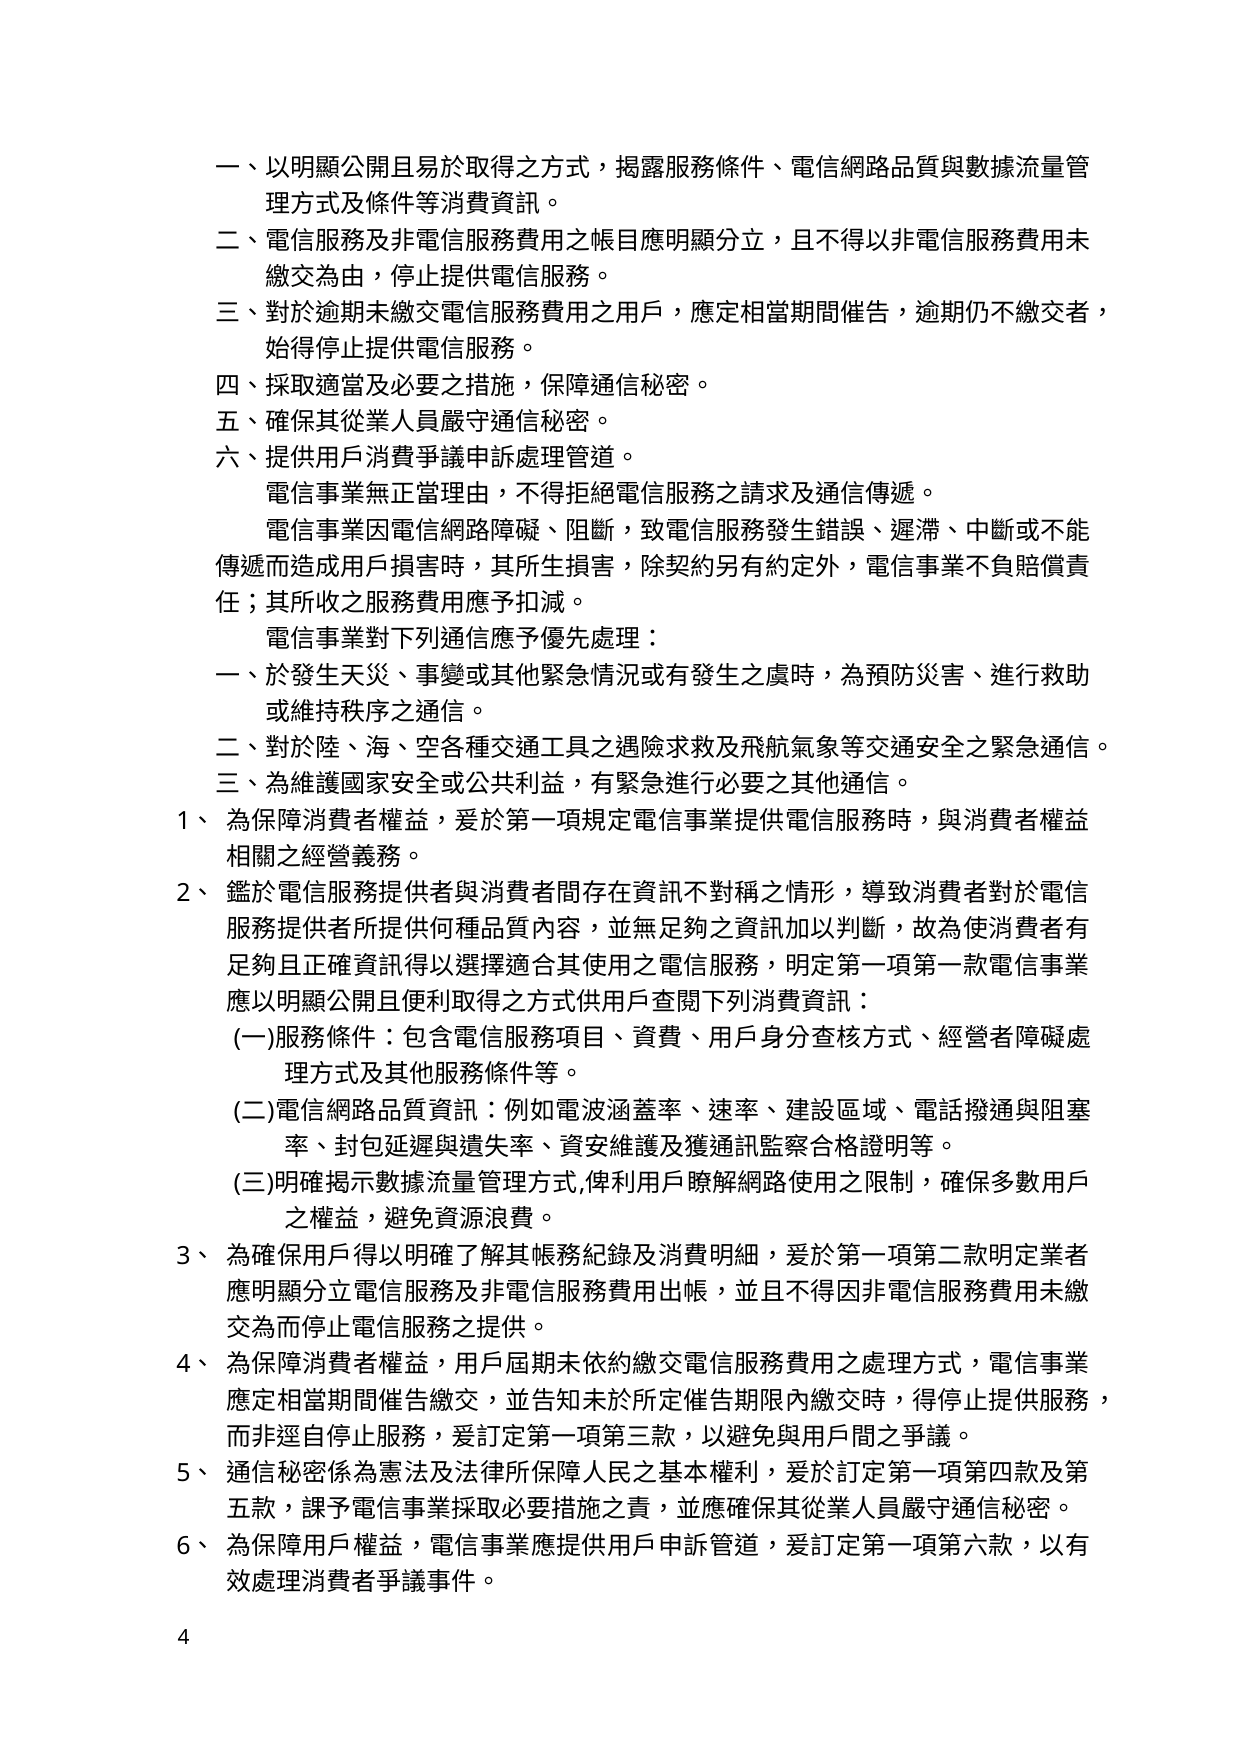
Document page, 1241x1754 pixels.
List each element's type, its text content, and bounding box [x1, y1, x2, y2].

text (一)服務條件：包含電信服務項目、資費、用戶身分查核方式、經營者障礙處理方式及其他服務條件等。 [233, 1018, 1092, 1090]
list 為確保用戶得以明確了解其帳務紀錄及消費明細，爰於第一項第二款明定業者應明顯分立電信服務及非電信服務費用出帳，並且不得因非電信服務費用未繳交為而停止電信服務之提供。 [176, 1235, 1092, 1344]
text 二、對於陸、海、空各種交通工具之遇險求救及飛航氣象等交通安全之緊急通信。 [215, 728, 1092, 764]
text (二)電信網路品質資訊：例如電波涵蓋率、速率、建設區域、電話撥通與阻塞率、封包延遲與遺失率、資安維護及獲通訊監察合格證明等。 [233, 1090, 1092, 1163]
list 通信秘密係為憲法及法律所保障人民之基本權利，爰於訂定第一項第四款及第五款，課予電信事業採取必要措施之責，並應確保其從業人員嚴守通信秘密。 [176, 1453, 1092, 1525]
list 為保障消費者權益，用戶屆期未依約繳交電信服務費用之處理方式，電信事業應定相當期間催告繳交，並告知未於所定催告期限內繳交時，得停止提供服務，而非逕自停止服務，爰訂定第一項第三款，以避免與用戶間之爭議。 [176, 1344, 1092, 1453]
text (三)明確揭示數據流量管理方式,俾利用戶瞭解網路使用之限制，確保多數用戶之權益，避免資源浪費。 [233, 1163, 1092, 1235]
text 二、電信服務及非電信服務費用之帳目應明顯分立，且不得以非電信服務費用未繳交為由，停止提供電信服務。 [215, 220, 1092, 293]
text 三、為維護國家安全或公共利益，有緊急進行必要之其他通信。 [215, 764, 1092, 800]
text 電信事業因電信網路障礙、阻斷，致電信服務發生錯誤、遲滯、中斷或不能傳遞而造成用戶損害時，其所生損害，除契約另有約定外，電信事業不負賠償責任；其所收之服務費用應予扣減。 [215, 510, 1092, 619]
text 六、提供用戶消費爭議申訴處理管道。 [215, 438, 1092, 474]
text 電信事業無正當理由，不得拒絕電信服務之請求及通信傳遞。 [215, 474, 1092, 510]
text 三、對於逾期未繳交電信服務費用之用戶，應定相當期間催告，逾期仍不繳交者，始得停止提供電信服務。 [215, 293, 1092, 365]
text 四、採取適當及必要之措施，保障通信秘密。 [215, 365, 1092, 401]
list 鑑於電信服務提供者與消費者間存在資訊不對稱之情形，導致消費者對於電信服務提供者所提供何種品質內容，並無足夠之資訊加以判斷，故為使消費者有足夠且正確資訊得以選擇適合其使用之電信服務，明定第一項第一款電信事業應以明顯公開且便利取得之方式供用戶查閱下列消費資訊： [176, 873, 1092, 1018]
text 電信事業對下列通信應予優先處理： [215, 619, 1092, 655]
list 為保障用戶權益，電信事業應提供用戶申訴管道，爰訂定第一項第六款，以有效處理消費者爭議事件。 [176, 1525, 1092, 1598]
text 一、以明顯公開且易於取得之方式，揭露服務條件、電信網路品質與數據流量管理方式及條件等消費資訊。 [215, 148, 1092, 220]
list 為保障消費者權益，爰於第一項規定電信事業提供電信服務時，與消費者權益相關之經營義務。 [176, 800, 1092, 873]
text 五、確保其從業人員嚴守通信秘密。 [215, 401, 1092, 438]
text 一、於發生天災、事變或其他緊急情況或有發生之虞時，為預防災害、進行救助或維持秩序之通信。 [215, 655, 1092, 728]
